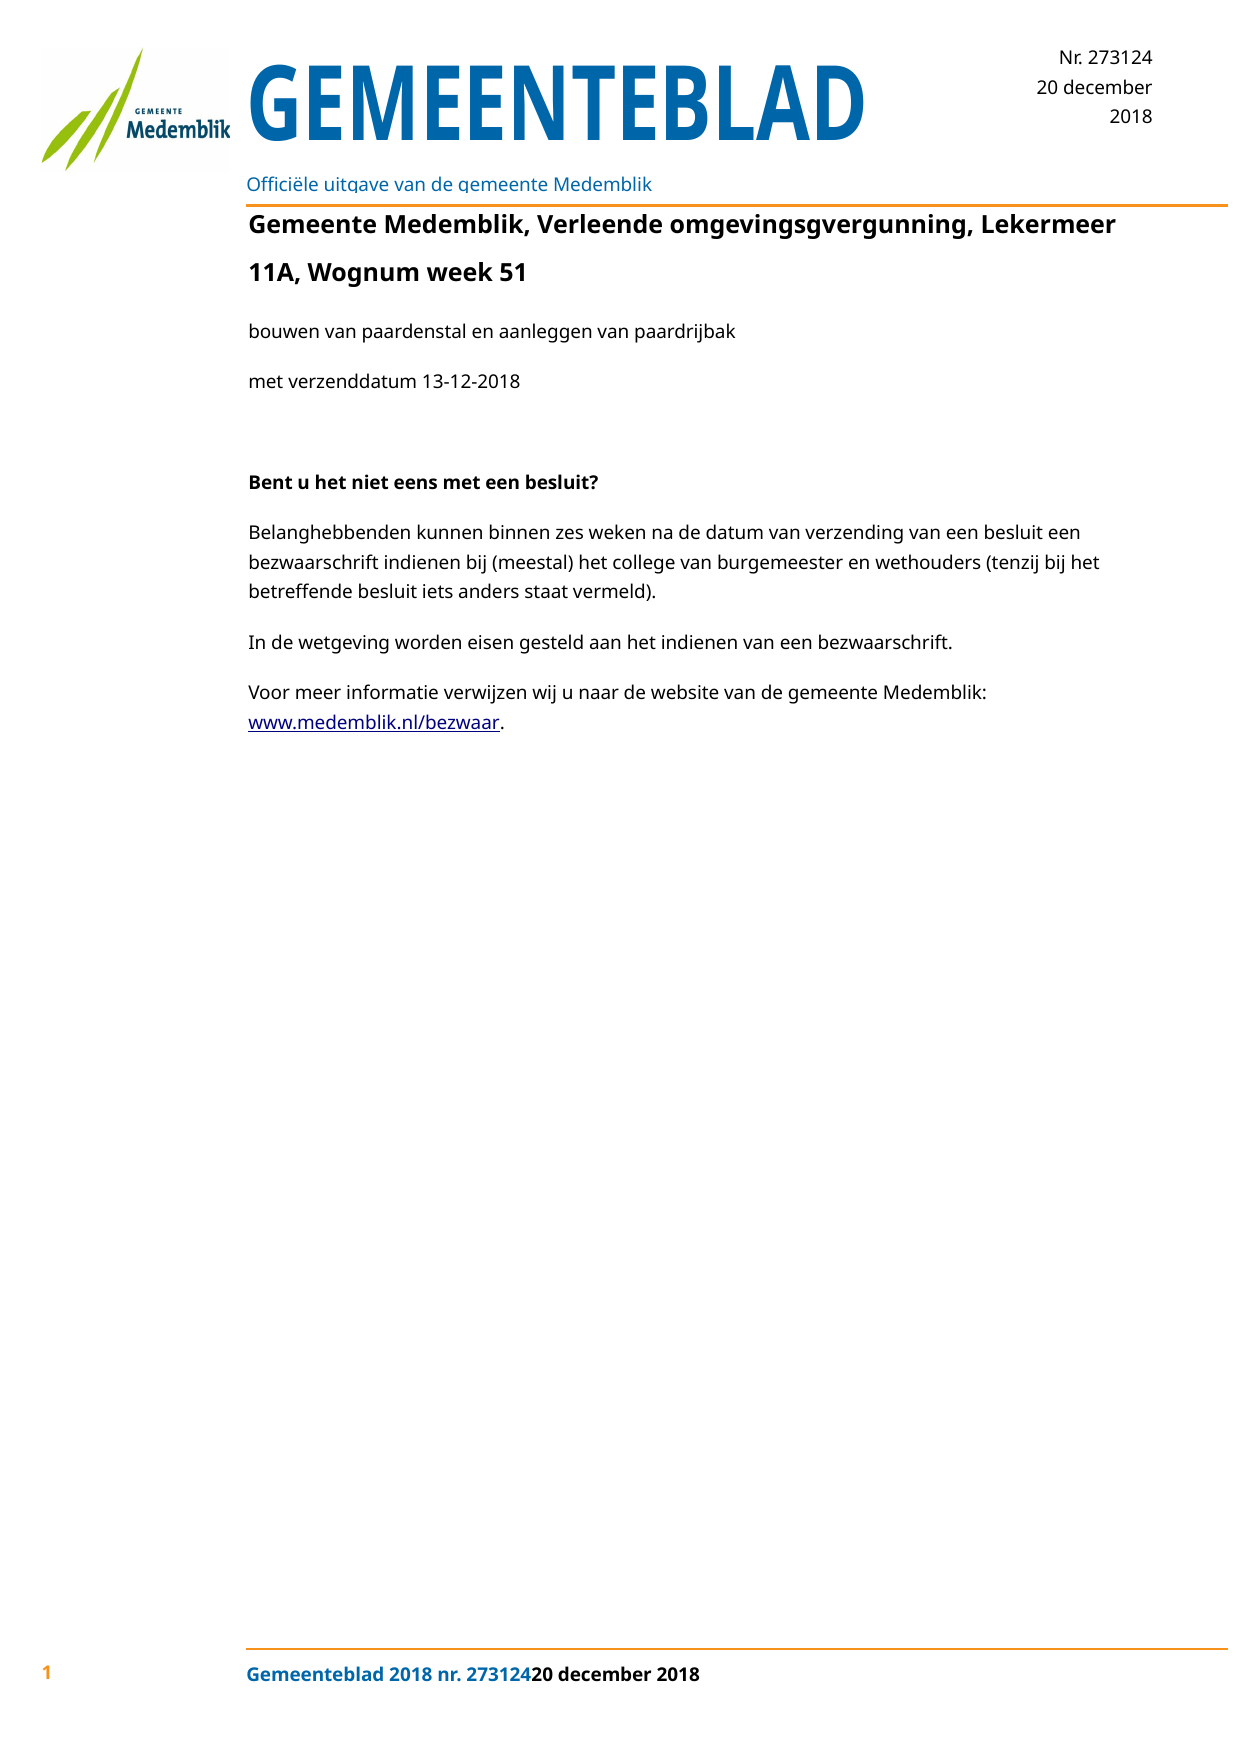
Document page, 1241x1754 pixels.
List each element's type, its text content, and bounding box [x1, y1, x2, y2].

text met verzenddatum 13-12-2018 [248, 368, 1152, 394]
text Voor meer informatie verwijzen wij u naar de website van de gemeente Medemblik: www.medemblik.nl/bezwaar. [248, 679, 1152, 735]
text Gemeente Medemblik, Verleende omgevingsgvergunning, Lekermeer 11A, Wognum week 51 [248, 207, 1152, 288]
picture [41, 47, 231, 172]
text In de wetgeving worden eisen gesteld aan het indienen van een bezwaarschrift. [248, 629, 1152, 655]
text bouwen van paardenstal en aanleggen van paardrijbak [248, 318, 1152, 344]
text Belanghebbenden kunnen binnen zes weken na de datum van verzending van een besluit een bezwaarschrift indienen bij (meestal) het college van burgemeester en wethouders (tenzij bij het betreffende besluit iets anders staat vermeld). [248, 519, 1152, 604]
text Bent u het niet eens met een besluit? [248, 469, 1152, 495]
